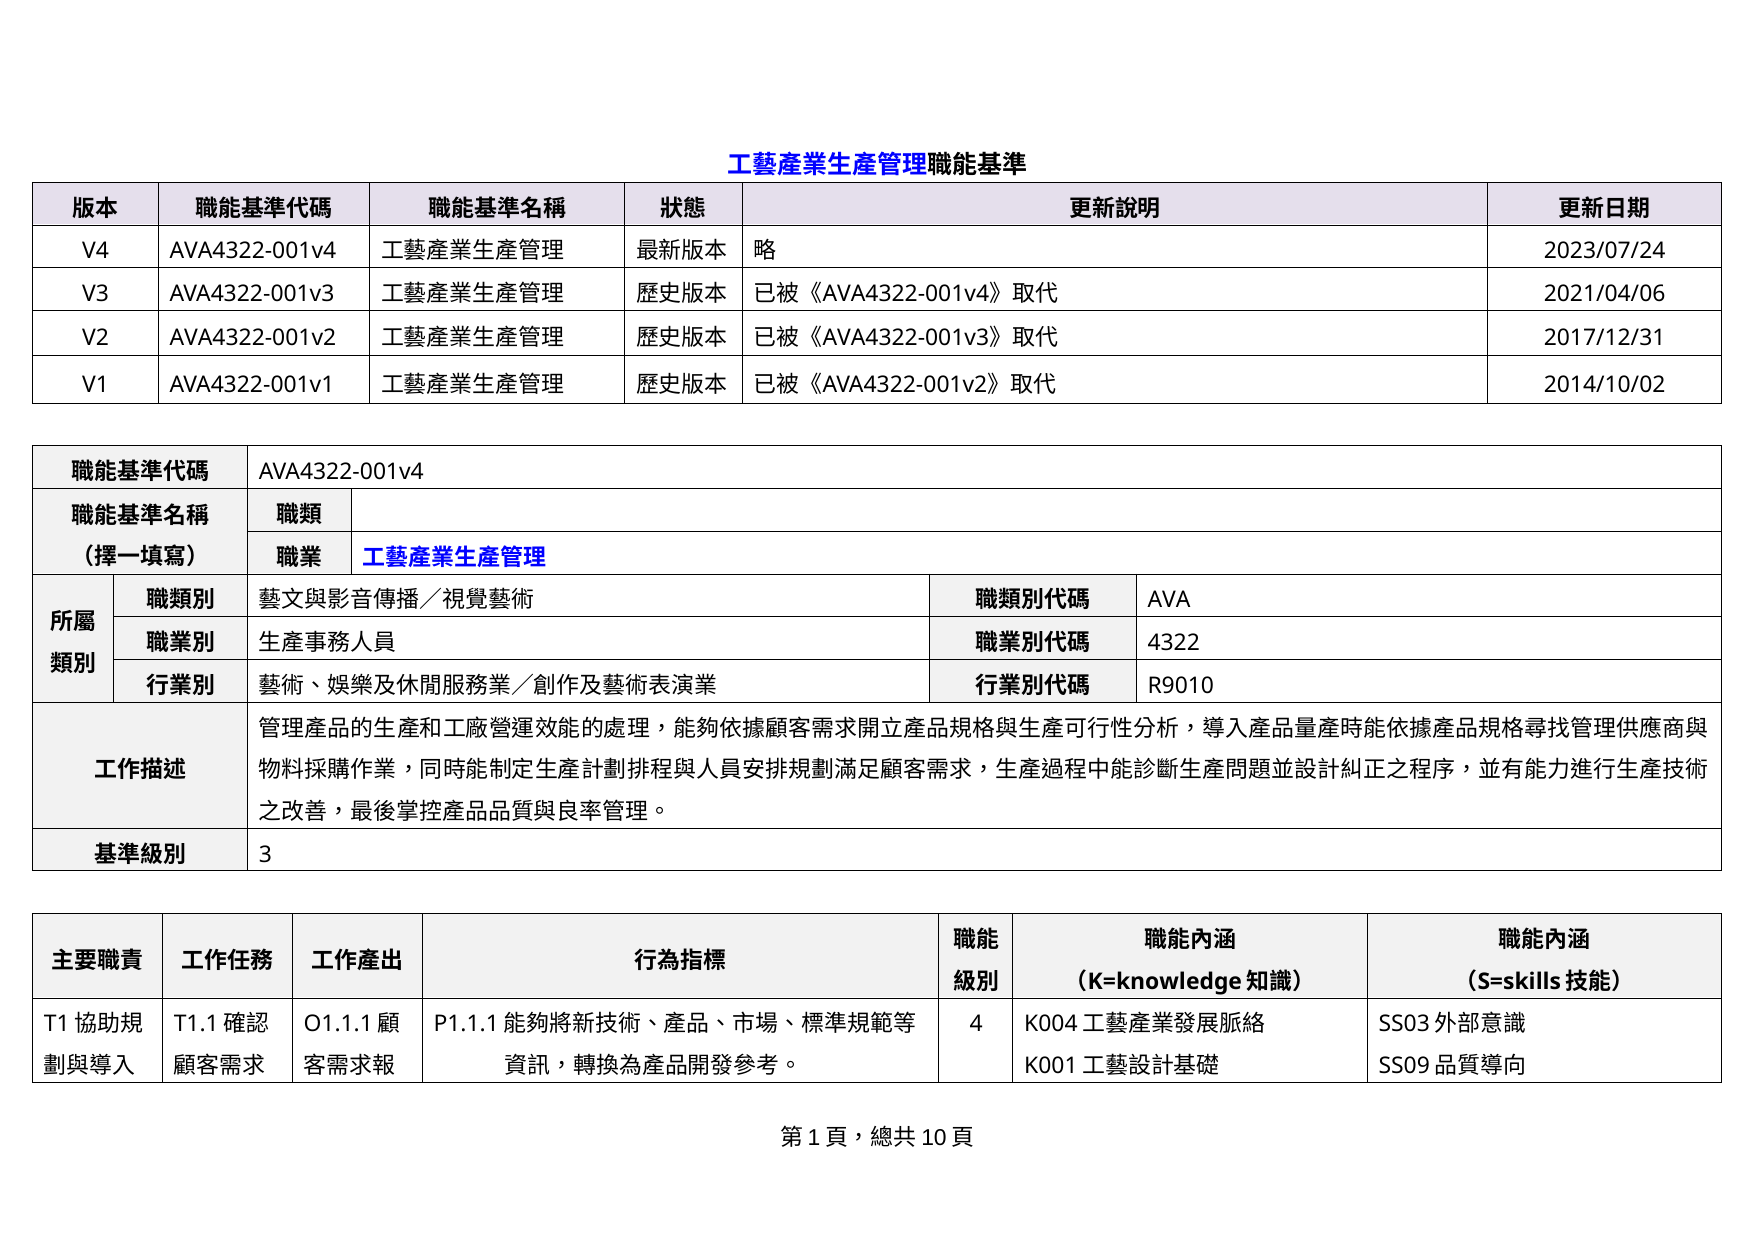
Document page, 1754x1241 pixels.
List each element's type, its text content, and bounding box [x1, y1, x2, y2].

table_cell 藝術、娛樂及休閒服務業／創作及藝術表演業 [248, 660, 929, 702]
table_cell 職業別代碼 [930, 617, 1136, 659]
table_cell 藝文與影音傳播／視覺藝術 [248, 575, 929, 616]
table_cell 工藝產業生產管理 [370, 311, 624, 355]
table_header 工作產出 [293, 914, 422, 997]
table_cell 2014/10/02 [1488, 356, 1721, 403]
table_cell 略 [743, 226, 1487, 267]
table_cell K004工藝產業發展脈絡 K001工藝設計基礎 [1013, 999, 1367, 1082]
table_cell 生產事務人員 [248, 617, 929, 659]
table_cell 已被《AVA4322-001v4》取代 [743, 268, 1487, 310]
table_cell 職類 [248, 489, 351, 531]
table_cell 基準級別 [33, 829, 247, 870]
table_cell 2017/12/31 [1488, 311, 1721, 355]
table_cell 行業別 [114, 660, 247, 702]
table_cell 歷史版本 [625, 311, 742, 355]
table_header 職能基準代碼 [159, 183, 369, 224]
table_header 版本 [33, 183, 158, 224]
table_cell 職業 [248, 532, 351, 573]
table_cell 管理產品的生產和工廠營運效能的處理，能夠依據顧客需求開立產品規格與生產可行性分析，導入產品量產時能依據產品規格尋找管理供應商與物料採購作業，同時能制定生產計劃排程與人員安排規劃滿足顧客需求，生產過程中能診斷生產問題並設計糾正之程序，並有能力進行生產技術之改善，最後掌控產品品質與良率管理。 [248, 703, 1721, 828]
table_header 職能級別 [939, 914, 1012, 997]
table_cell 職類別 [114, 575, 247, 616]
table_cell 最新版本 [625, 226, 742, 267]
table_header AVA4322-001v4 [248, 446, 1721, 488]
table_cell AVA4322-001v2 [159, 311, 369, 355]
table_cell AVA4322-001v1 [159, 356, 369, 403]
table_cell 工作描述 [33, 703, 247, 828]
table_header 更新說明 [743, 183, 1487, 224]
table_cell 已被《AVA4322-001v2》取代 [743, 356, 1487, 403]
table_cell 3 [248, 829, 1721, 870]
table_cell AVA4322-001v4 [159, 226, 369, 267]
text 工藝產業生產管理職能基準 [118, 140, 1636, 182]
table_cell V3 [33, 268, 158, 310]
table_cell 所屬類別 [33, 575, 113, 702]
table_header 職能基準名稱 [370, 183, 624, 224]
table_header 職能內涵 （S=skills技能） [1368, 914, 1721, 997]
table_header 工作任務 [163, 914, 292, 997]
table_cell AVA [1137, 575, 1721, 616]
table_header 主要職責 [33, 914, 162, 997]
table_cell 4322 [1137, 617, 1721, 659]
table_header 職能基準代碼 [33, 446, 247, 488]
table_cell T1協助規劃與導入 [33, 999, 162, 1082]
table_cell 4 [939, 999, 1012, 1082]
table_cell V4 [33, 226, 158, 267]
table_cell T1.1確認顧客需求 [163, 999, 292, 1082]
table_header 狀態 [625, 183, 742, 224]
table_cell 歷史版本 [625, 356, 742, 403]
table_cell 2023/07/24 [1488, 226, 1721, 267]
table_cell AVA4322-001v3 [159, 268, 369, 310]
table_cell 工藝產業生產管理 [370, 356, 624, 403]
table_cell 2021/04/06 [1488, 268, 1721, 310]
table_cell O1.1.1顧客需求報 [293, 999, 422, 1082]
table_header 更新日期 [1488, 183, 1721, 224]
table_header 職能內涵 （K=knowledge知識） [1013, 914, 1367, 997]
table_cell [352, 489, 1721, 531]
table_cell P1.1.1能夠將新技術、產品、市場、標準規範等資訊，轉換為產品開發參考。 [423, 999, 938, 1082]
table_cell V2 [33, 311, 158, 355]
table_cell 已被《AVA4322-001v3》取代 [743, 311, 1487, 355]
table_cell 職能基準名稱 （擇一填寫） [33, 489, 247, 573]
table_cell 工藝產業生產管理 [352, 532, 1721, 573]
table_cell V1 [33, 356, 158, 403]
table_cell 歷史版本 [625, 268, 742, 310]
table_cell 工藝產業生產管理 [370, 268, 624, 310]
table_header 行為指標 [423, 914, 938, 997]
table_cell 職類別代碼 [930, 575, 1136, 616]
table_cell R9010 [1137, 660, 1721, 702]
table_cell 行業別代碼 [930, 660, 1136, 702]
table_cell SS03外部意識 SS09品質導向 [1368, 999, 1721, 1082]
table_cell 職業別 [114, 617, 247, 659]
table_cell 工藝產業生產管理 [370, 226, 624, 267]
